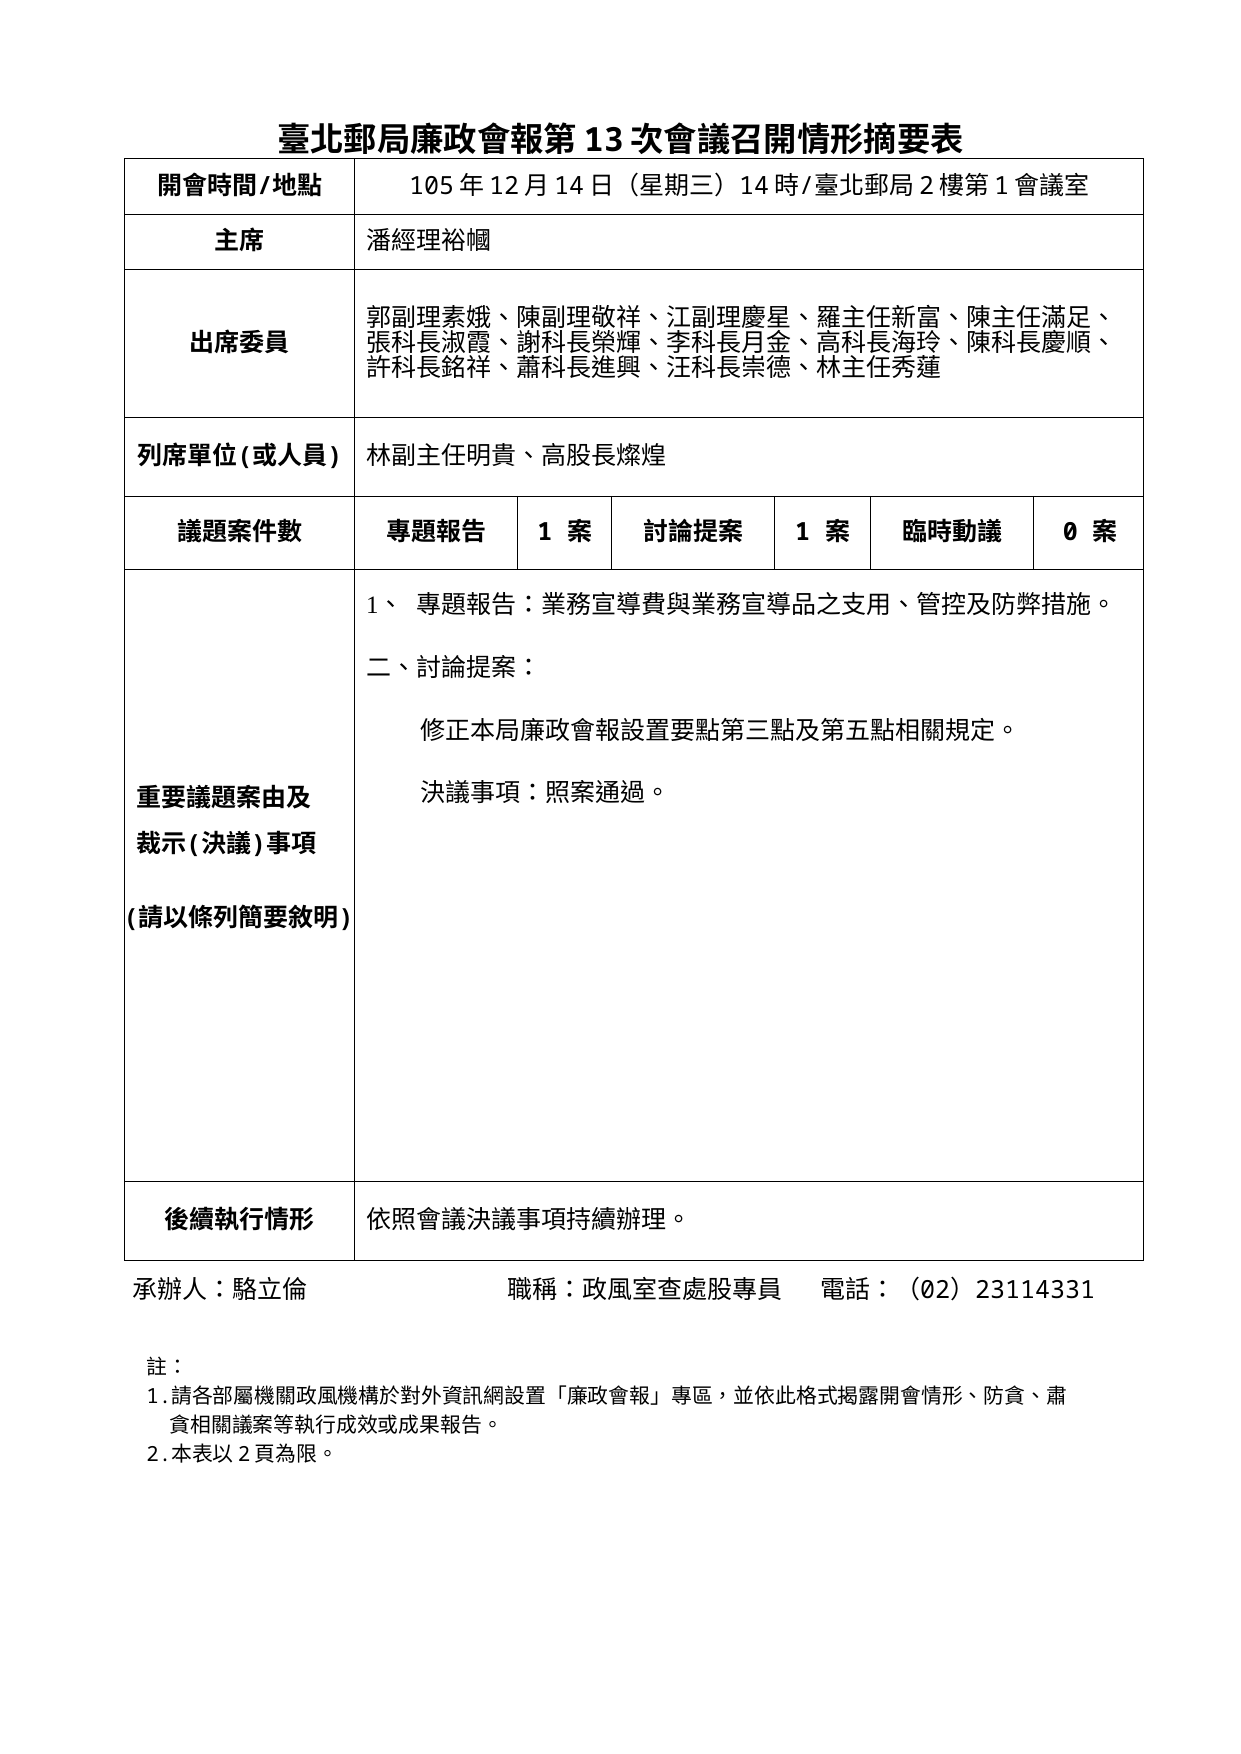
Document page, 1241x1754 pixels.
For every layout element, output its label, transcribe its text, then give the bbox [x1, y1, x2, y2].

table_cell 專題報告：業務宣導費與業務宣導品之支用、管控及防弊措施。 二、討論提案： 修正本局廉政會報設置要點第三點及第五點相關規定。 決議事項：照案通過。 [355, 570, 1143, 1181]
text 臺北郵局廉政會報第13次會議召開情形摘要表 [187, 96, 1053, 158]
table_cell 專題報告 [355, 497, 517, 569]
table_cell 潘經理裕幗 [355, 215, 1143, 269]
table_cell 0 案 [1034, 497, 1143, 569]
table_cell 1 案 [518, 497, 611, 569]
text 承辦人：駱立倫 職稱：政風室查處股專員 電話：（02）23114331 # 6411 [132, 1270, 1110, 1311]
table_cell 1 案 [775, 497, 870, 569]
table_cell 重要議題案由及 裁示(決議)事項 (請以條列簡要敘明) [125, 570, 354, 1181]
table_cell 郭副理素娥、陳副理敬祥、江副理慶星、羅主任新富、陳主任滿足、張科長淑霞、謝科長榮輝、李科長月金、高科長海玲、陳科長慶順、許科長銘祥、蕭科長進興、汪科長崇德、林主任秀蓮 [355, 270, 1143, 417]
table_cell 臨時動議 [871, 497, 1033, 569]
table_cell 主席 [125, 215, 354, 269]
table_cell 後續執行情形 [125, 1182, 354, 1260]
table_header 開會時間/地點 [125, 159, 354, 214]
table_cell 議題案件數 [125, 497, 354, 569]
table_header 105年12月14日（星期三）14時/臺北郵局2樓第1會議室 [355, 159, 1143, 214]
table_cell 出席委員 [125, 270, 354, 417]
table_cell 列席單位(或人員) [125, 418, 354, 496]
text 2.本表以2頁為限。 [146, 1438, 1072, 1467]
table_cell 林副主任明貴、高股長燦煌 [355, 418, 1143, 496]
table_cell 討論提案 [612, 497, 774, 569]
table_cell 依照會議決議事項持續辦理。 [355, 1182, 1143, 1260]
text 1.請各部屬機關政風機構於對外資訊網設置「廉政會報」專區，並依此格式揭露開會情形、防貪、肅貪相關議案等執行成效或成果報告。 [146, 1380, 1072, 1438]
text 註： [146, 1351, 1072, 1380]
